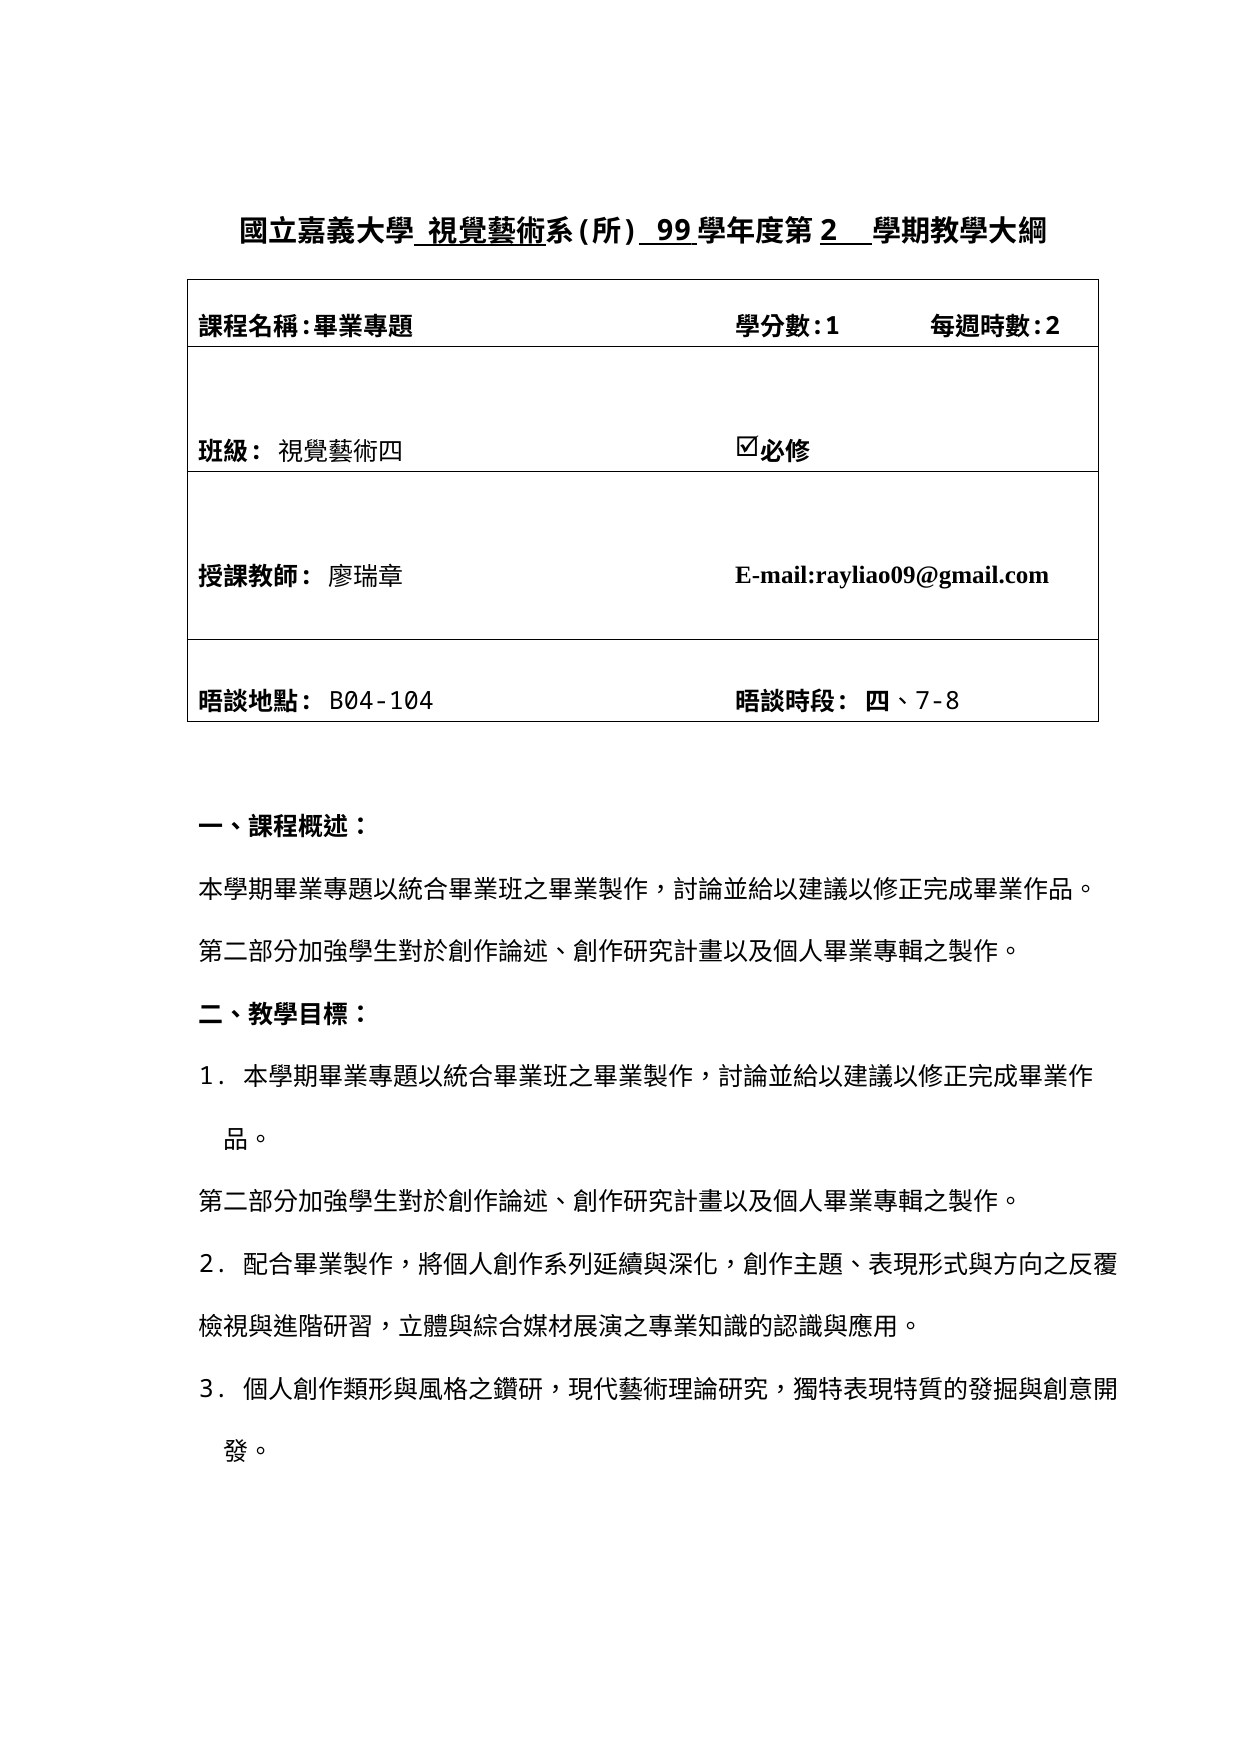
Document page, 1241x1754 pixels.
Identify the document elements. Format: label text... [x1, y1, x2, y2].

table_cell 晤談地點: B04-104 [188, 640, 724, 721]
table_cell 必修 [724, 347, 1098, 471]
table_cell 授課教師: 廖瑞章 [188, 472, 724, 639]
table_cell E-mail:rayliao09@gmail.com [724, 472, 1098, 639]
table_cell 一、課程概述： 本學期畢業專題以統合畢業班之畢業製作，討論並給以建議以修正完成畢業作品。 第二部分加強學生對於創作論述、創作研究計畫以及個人畢業專輯之製作。 [188, 722, 1099, 971]
table_cell 課程名稱:畢業專題 [188, 280, 724, 346]
table_cell 晤談時段: 四、7-8 [724, 640, 1098, 721]
table_cell 學分數:1 每週時數:2 [724, 280, 1098, 346]
table_cell 班級: 視覺藝術四 [188, 347, 724, 471]
table_cell 二、教學目標： 1. 本學期畢業專題以統合畢業班之畢業製作，討論並給以建議以修正完成畢業作品。 第二部分加強學生對於創作論述、創作研究計畫以及個人畢業專輯之製作。 2. 配合畢業製作，將個人創作系列延續與深化，創作主題、表現形式與方向之反覆檢視與進階研習，立體與綜合媒材展演之專業知識的認識與應用。 3. 個人創作類形與風格之鑽研，現代藝術理論研究，獨特表現特質的發掘與創意開發。 [188, 971, 1099, 1533]
table_header 國立嘉義大學 視覺藝術系(所) 99學年度第2 學期教學大綱 [188, 158, 1099, 279]
